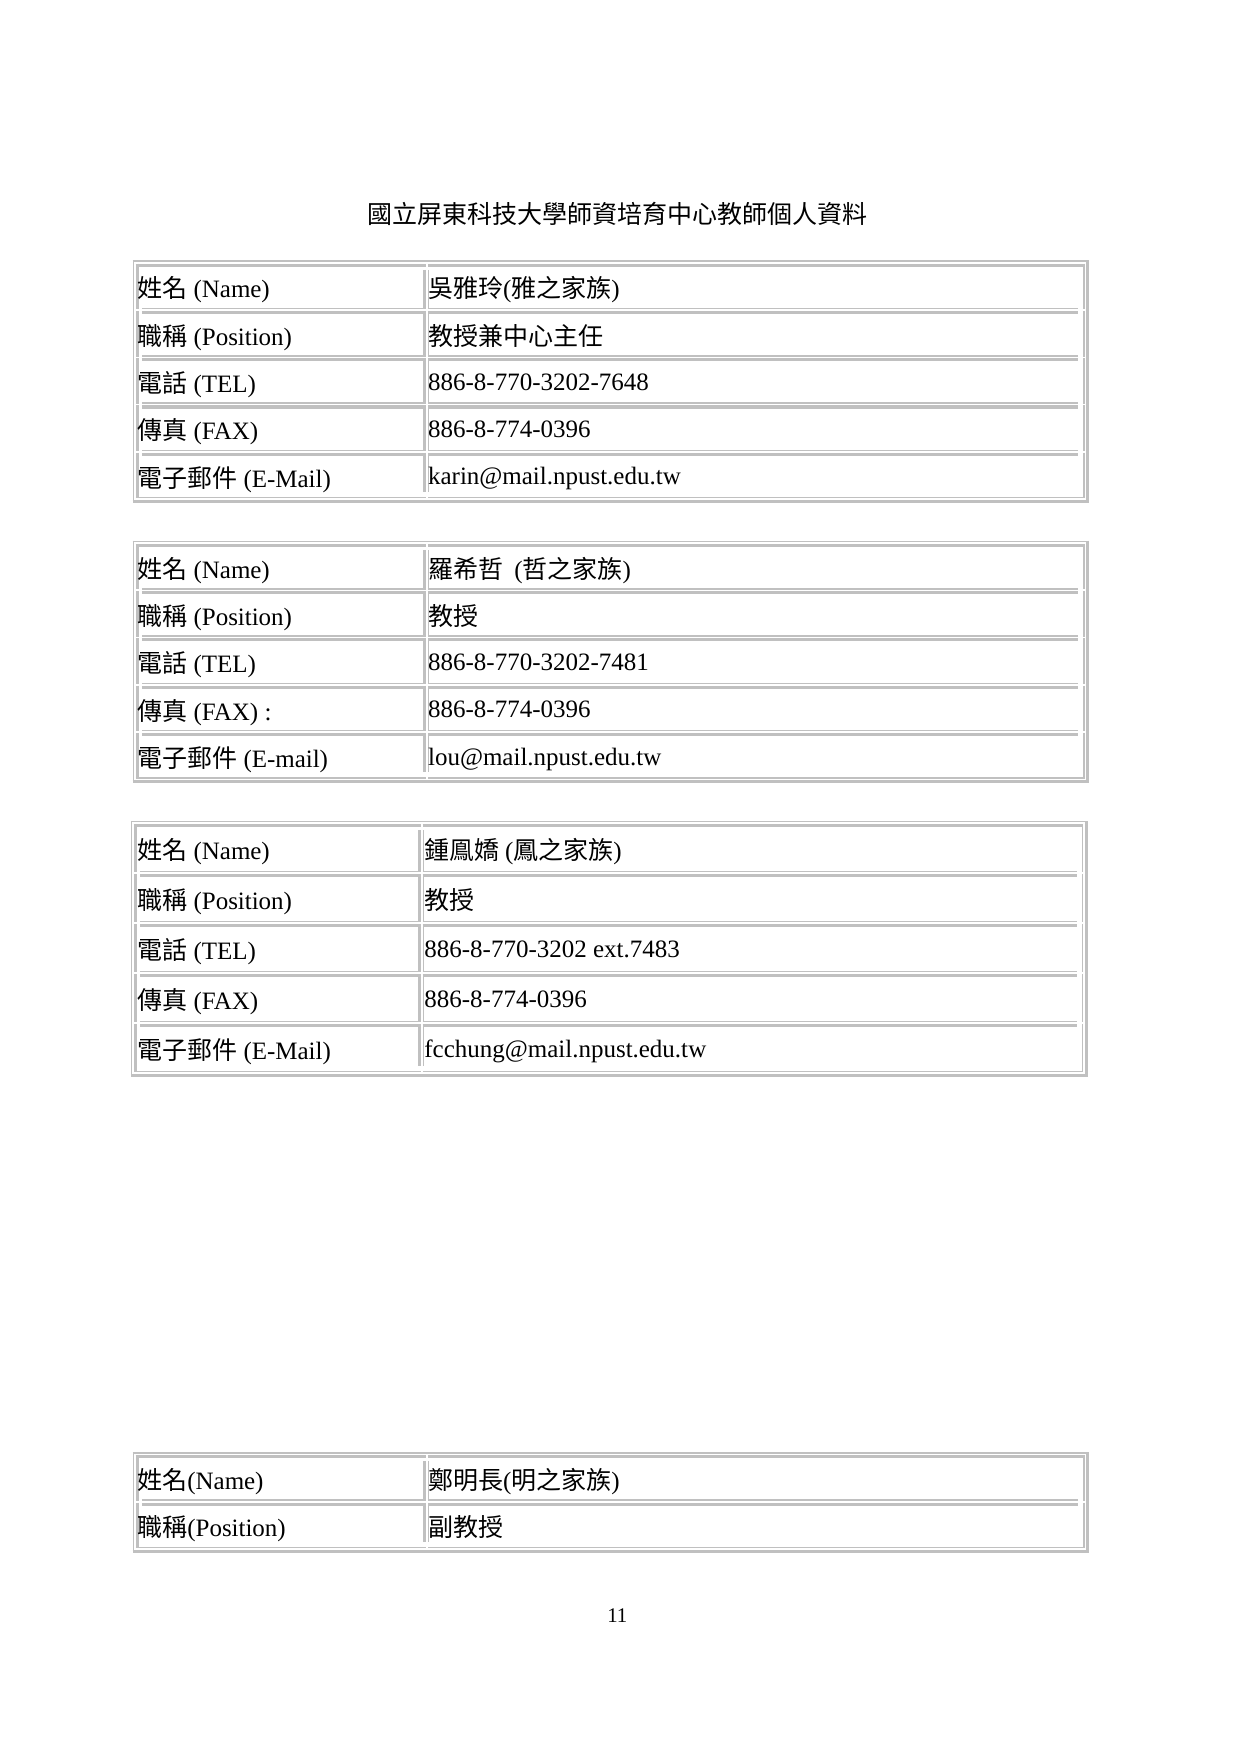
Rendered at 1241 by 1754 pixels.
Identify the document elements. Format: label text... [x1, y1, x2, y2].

table_cell 886-8-774-0396 [426, 402, 1086, 449]
table_header 吳雅玲(雅之家族) [426, 262, 1086, 308]
table_cell 職稱 (Position) [134, 871, 421, 921]
table_cell 傳真 (FAX) : [136, 683, 426, 730]
table_cell lou@mail.npust.edu.tw [426, 730, 1086, 777]
table_header 羅希哲 (哲之家族) [426, 542, 1086, 588]
table_cell 傳真 (FAX) [134, 971, 421, 1021]
text 國立屏東科技大學師資培育中心教師個人資料 [142, 194, 1092, 231]
table_header 鍾鳯嬌 (鳳之家族) [421, 822, 1085, 871]
table_cell 電子郵件 (E-mail) [136, 730, 426, 777]
table_cell 886-8-770-3202 ext.7483 [421, 921, 1085, 971]
table_cell 職稱 (Position) [136, 308, 426, 355]
table_cell 886-8-774-0396 [421, 971, 1085, 1021]
table_header 姓名 (Name) [137, 827, 421, 871]
table_cell 電話 (TEL) [134, 921, 421, 971]
table_cell 電話 (TEL) [136, 635, 426, 682]
table_cell 886-8-774-0396 [426, 683, 1086, 730]
table_cell 電子郵件 (E-Mail) [136, 450, 426, 497]
table_cell fcchung@mail.npust.edu.tw [421, 1021, 1085, 1071]
table_cell 教授 [426, 588, 1086, 635]
table_cell 教授兼中心主任 [426, 308, 1086, 355]
table_cell 886-8-770-3202-7481 [426, 635, 1086, 682]
table_cell 電話 (TEL) [136, 355, 426, 402]
table_header 姓名 (Name) [139, 267, 426, 308]
table_cell 職稱 (Position) [136, 588, 426, 635]
table_cell 副教授 [426, 1499, 1086, 1547]
table_header 姓名 (Name) [139, 547, 426, 588]
table_cell karin@mail.npust.edu.tw [426, 450, 1086, 497]
table_cell 教授 [421, 871, 1085, 921]
table_cell 傳真 (FAX) [136, 402, 426, 449]
table_cell 886-8-770-3202-7648 [426, 355, 1086, 402]
table_cell 電子郵件 (E-Mail) [134, 1021, 421, 1071]
table_header 鄭明長(明之家族) [426, 1454, 1086, 1499]
table_header 姓名(Name) [139, 1458, 426, 1499]
table_cell 職稱(Position) [136, 1499, 426, 1547]
